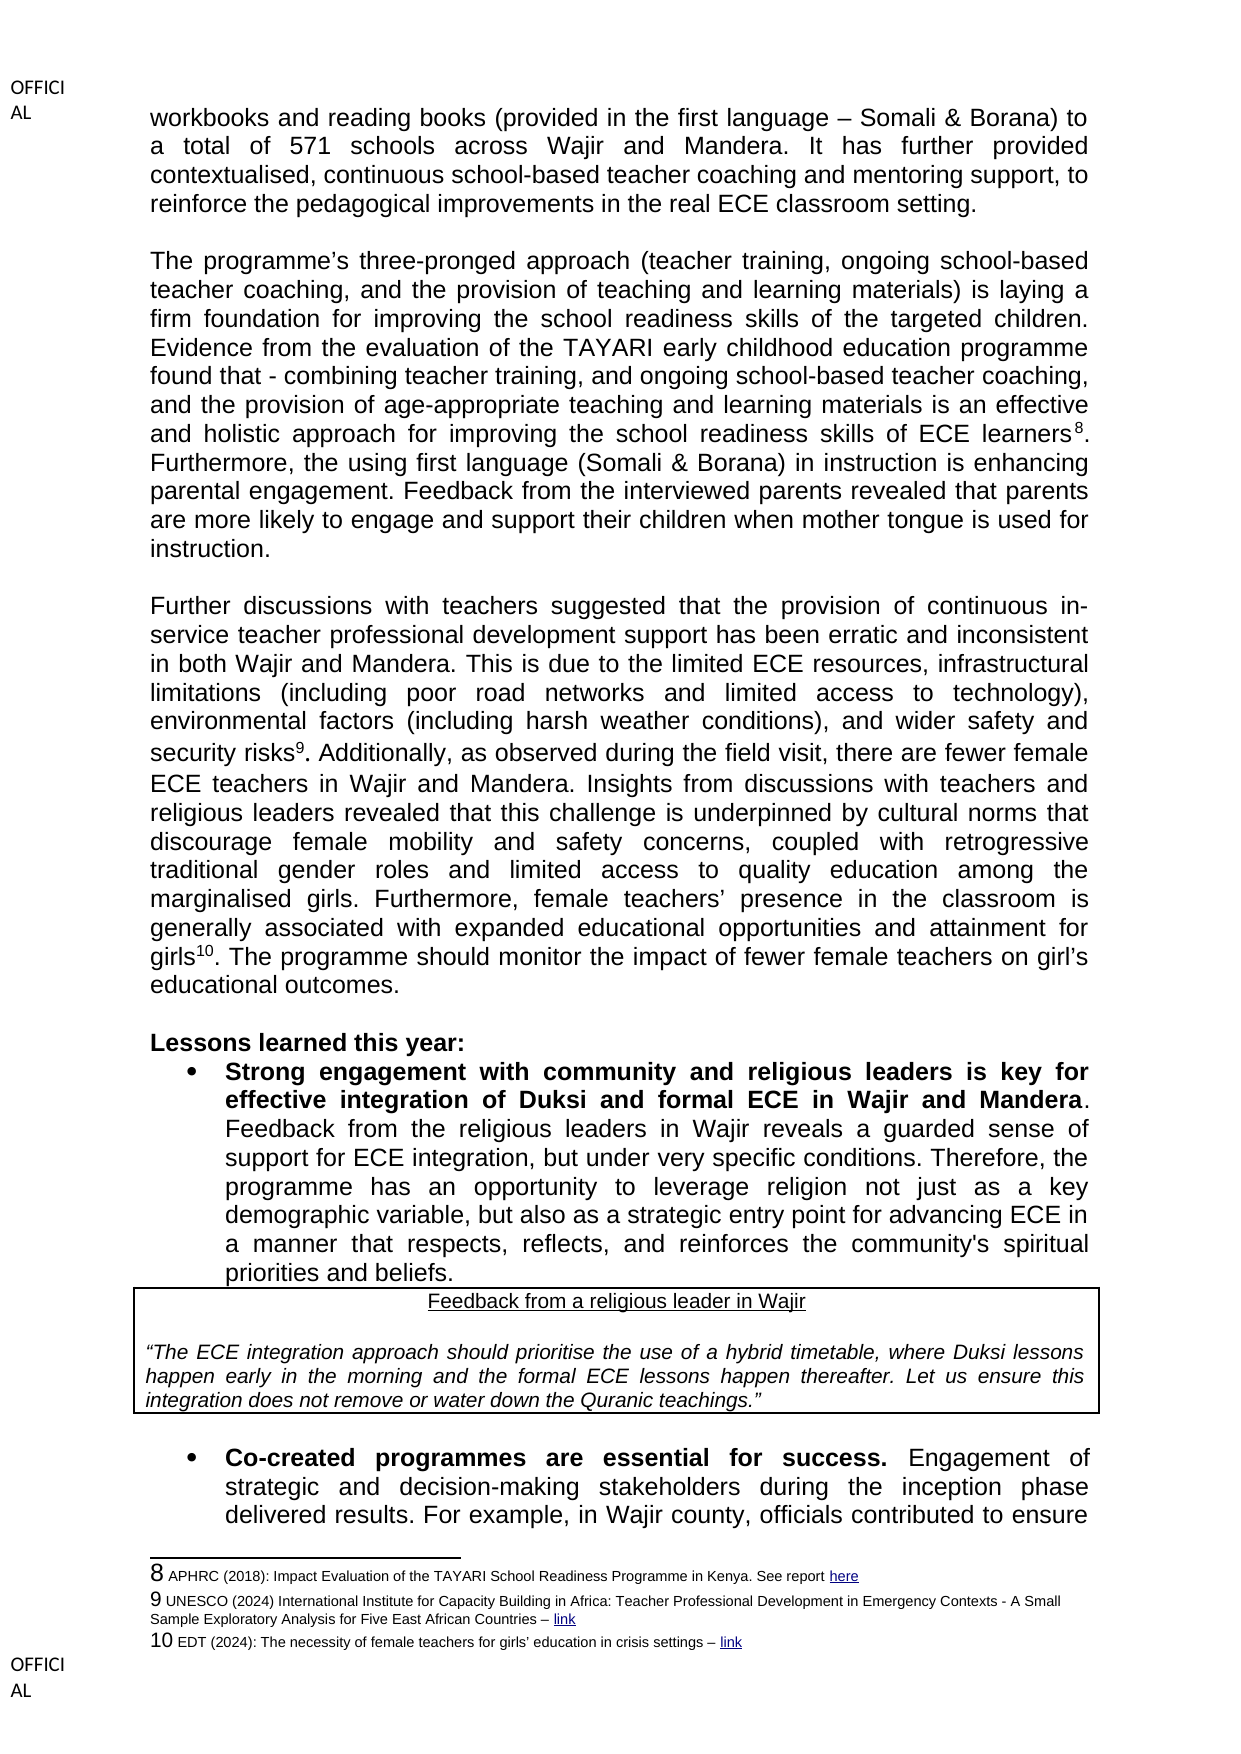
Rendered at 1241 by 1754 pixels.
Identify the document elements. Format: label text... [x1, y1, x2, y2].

text Further discussions with teachers suggested that the provision of continuous in-service teacher professional development support has been erratic and inconsistent in both Wajir and Mandera. This is due to the limited ECE resources, infrastructural limitations (including poor road networks and limited access to technology), environmental factors (including harsh weather conditions), and wider safety and security risks. Additionally, as observed during the field visit, there are fewer female ECE teachers in Wajir and Mandera. Insights from discussions with teachers and religious leaders revealed that this challenge is underpinned by cultural norms that discourage female mobility and safety concerns, coupled with retrogressive traditional gender roles and limited access to quality education among the marginalised girls. Furthermore, female teachers’ presence in the classroom is generally associated with expanded educational opportunities and attainment for girls. The programme should monitor the impact of fewer female teachers on girl’s educational outcomes. [150, 591, 1090, 999]
text Lessons learned this year: [150, 1028, 1090, 1057]
list Co-created programmes are essential for success. Engagement of strategic and decision-making stakeholders during the inception phase delivered results. For example, in Wajir county, officials contributed to ensure [187, 1443, 1090, 1529]
text UNESCO (2024) International Institute for Capacity Building in Africa: Teacher Professional Development in Emergency Contexts - A Small Sample Exploratory Analysis for Five East African Countries – link [150, 1587, 1090, 1627]
list Strong engagement with community and religious leaders is key for effective integration of Duksi and formal ECE in Wajir and Mandera. Feedback from the religious leaders in Wajir reveals a guarded sense of support for ECE integration, but under very specific conditions. Therefore, the programme has an opportunity to leverage religion not just as a key demographic variable, but also as a strategic entry point for advancing ECE in a manner that respects, reflects, and reinforces the community's spiritual priorities and beliefs. [187, 1057, 1090, 1287]
table_header Feedback from a religious leader in Wajir “The ECE integration approach should prioritise the use of a hybrid timetable, where Duksi lessons happen early in the morning and the formal ECE lessons happen thereafter. Let us ensure this integration does not remove or water down the Quranic teachings.” [135, 1289, 1098, 1412]
text The programme’s three-pronged approach (teacher training, ongoing school-based teacher coaching, and the provision of teaching and learning materials) is laying a firm foundation for improving the school readiness skills of the targeted children. Evidence from the evaluation of the TAYARI early childhood education programme found that - combining teacher training, and ongoing school-based teacher coaching, and the provision of age-appropriate teaching and learning materials is an effective and holistic approach for improving the school readiness skills of ECE learners. Furthermore, the using first language (Somali & Borana) in instruction is enhancing parental engagement. Feedback from the interviewed parents revealed that parents are more likely to engage and support their children when mother tongue is used for instruction. [150, 246, 1090, 562]
text workbooks and reading books (provided in the first language – Somali & Borana) to a total of 571 schools across Wajir and Mandera. It has further provided contextualised, continuous school-based teacher coaching and mentoring support, to reinforce the pedagogical improvements in the real ECE classroom setting. [150, 102, 1090, 217]
text EDT (2024): The necessity of female teachers for girls’ education in crisis settings – link [150, 1627, 1090, 1651]
text APHRC (2018): Impact Evaluation of the TAYARI School Readiness Programme in Kenya. See report here [150, 1558, 1090, 1587]
